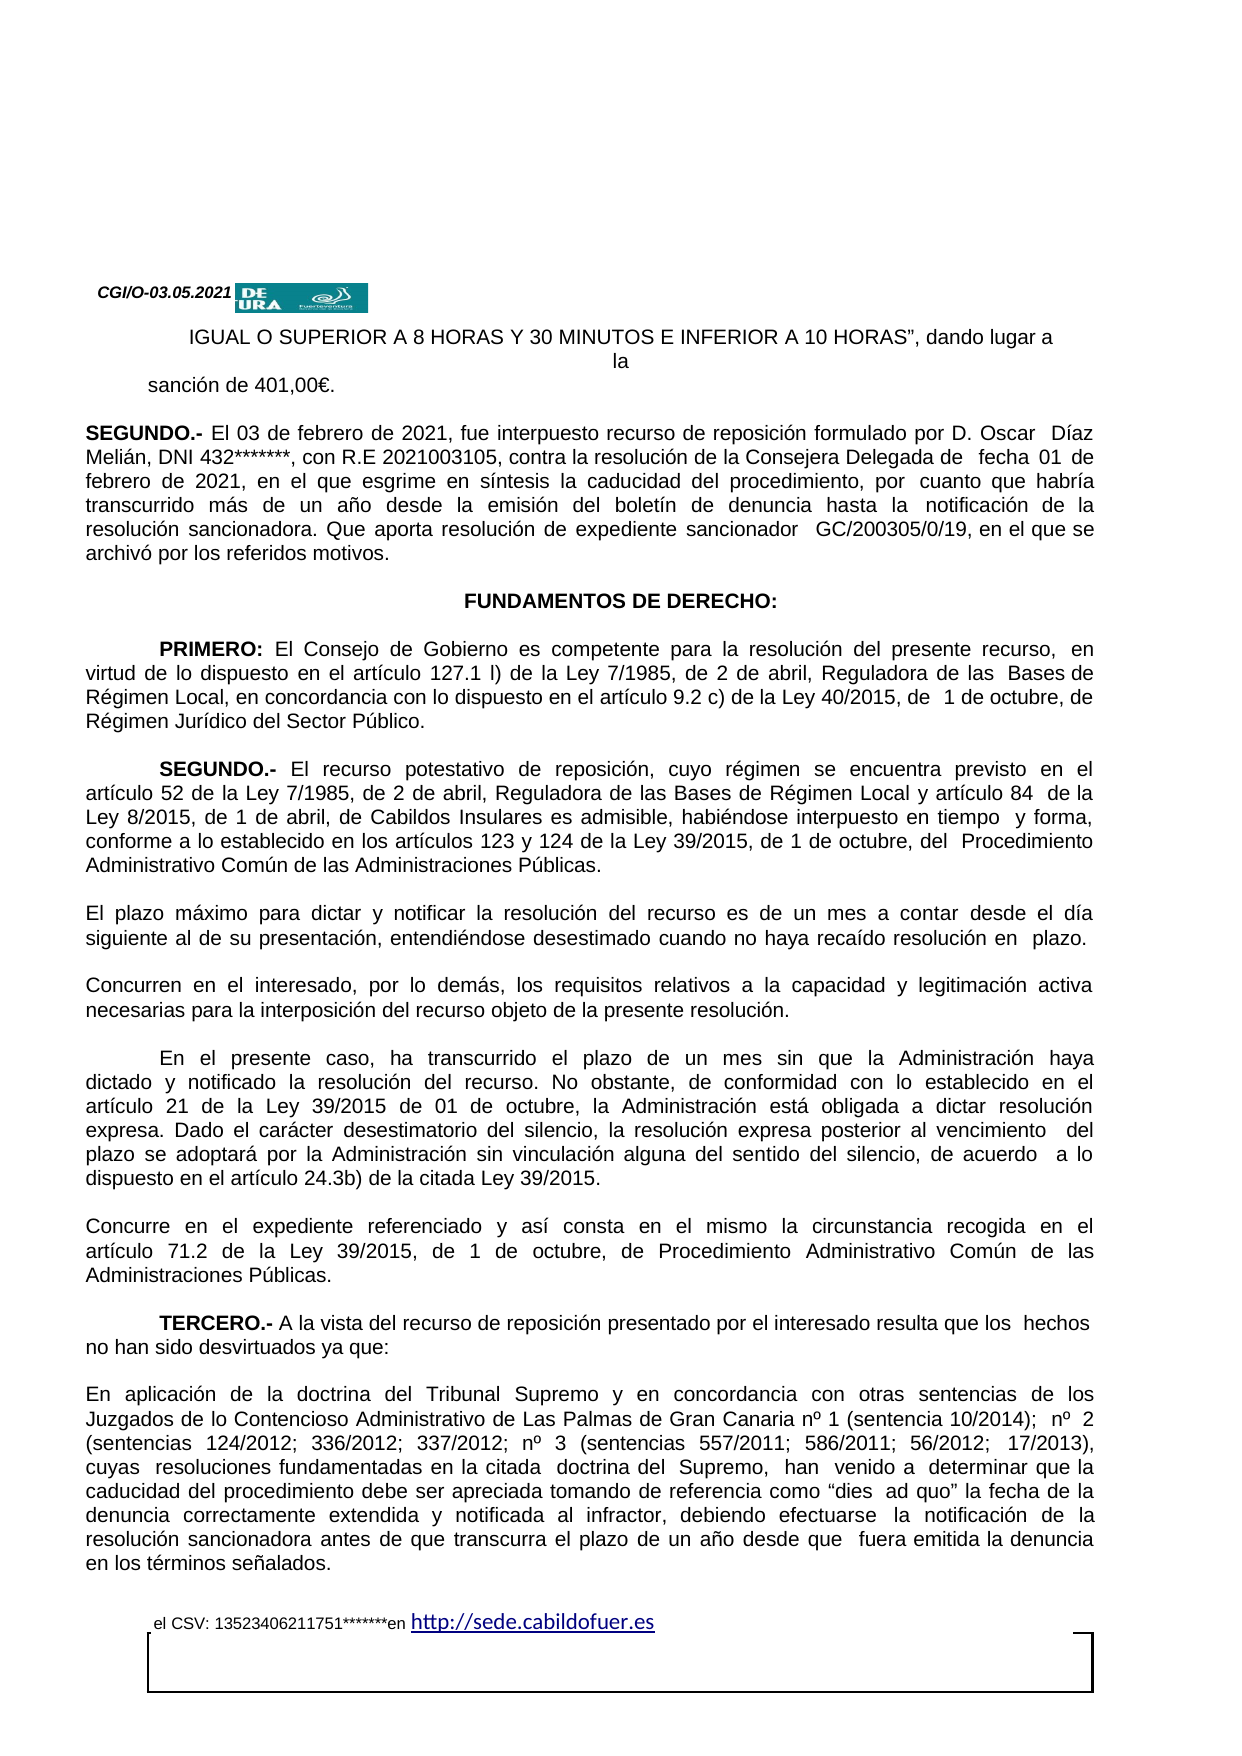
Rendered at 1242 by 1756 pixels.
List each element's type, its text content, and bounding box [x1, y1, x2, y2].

text PRIMERO: El Consejo de Gobierno es competente para la resolución del presente recurso, en virtud de lo dispuesto en el artículo 127.1 l) de la Ley 7/1985, de 2 de abril, Reguladora de las Bases de Régimen Local, en concordancia con lo dispuesto en el artículo 9.2 c) de la Ley 40/2015, de 1 de octubre, de Régimen Jurídico del Sector Público. [85, 637, 1094, 733]
subtitle FUNDAMENTOS DE DERECHO: [179, 589, 1062, 613]
text Concurren en el interesado, por lo demás, los requisitos relativos a la capacidad y legitimación activa necesarias para la interposición del recurso objeto de la presente resolución. [85, 973, 1093, 1021]
text SEGUNDO.- El recurso potestativo de reposición, cuyo régimen se encuentra previsto en el artículo 52 de la Ley 7/1985, de 2 de abril, Reguladora de las Bases de Régimen Local y artículo 84 de la Ley 8/2015, de 1 de abril, de Cabildos Insulares es admisible, habiéndose interpuesto en tiempo y forma, conforme a lo establecido en los artículos 123 y 124 de la Ley 39/2015, de 1 de octubre, del Procedimiento Administrativo Común de las Administraciones Públicas. [85, 757, 1094, 877]
text sanción de 401,00€. [148, 373, 1106, 397]
text Concurre en el expediente referenciado y así consta en el mismo la circunstancia recogida en el artículo 71.2 de la Ley 39/2015, de 1 de octubre, de Procedimiento Administrativo Común de las Administraciones Públicas. [85, 1214, 1094, 1287]
text El plazo máximo para dictar y notificar la resolución del recurso es de un mes a contar desde el día siguiente al de su presentación, entendiéndose desestimado cuando no haya recaído resolución en plazo. [85, 901, 1094, 949]
text IGUAL O SUPERIOR A 8 HORAS Y 30 MINUTOS E INFERIOR A 10 HORAS”, dando lugar a la [179, 325, 1062, 373]
picture [235, 283, 369, 313]
text En el presente caso, ha transcurrido el plazo de un mes sin que la Administración haya dictado y notificado la resolución del recurso. No obstante, de conformidad con lo establecido en el artículo 21 de la Ley 39/2015 de 01 de octubre, la Administración está obligada a dictar resolución expresa. Dado el carácter desestimatorio del silencio, la resolución expresa posterior al vencimiento del plazo se adoptará por la Administración sin vinculación alguna del sentido del silencio, de acuerdo a lo dispuesto en el artículo 24.3b) de la citada Ley 39/2015. [85, 1045, 1094, 1190]
text En aplicación de la doctrina del Tribunal Supremo y en concordancia con otras sentencias de los Juzgados de lo Contencioso Administrativo de Las Palmas de Gran Canaria nº 1 (sentencia 10/2014); nº 2 (sentencias 124/2012; 336/2012; 337/2012; nº 3 (sentencias 557/2011; 586/2011; 56/2012; 17/2013), cuyas resoluciones fundamentadas en la citada doctrina del Supremo, han venido a determinar que la caducidad del procedimiento debe ser apreciada tomando de referencia como “dies ad quo” la fecha de la denuncia correctamente extendida y notificada al infractor, debiendo efectuarse la notificación de la resolución sancionadora antes de que transcurra el plazo de un año desde que fuera emitida la denuncia en los términos señalados. [85, 1382, 1095, 1575]
text TERCERO.- A la vista del recurso de reposición presentado por el interesado resulta que los hechos no han sido desvirtuados ya que: [85, 1310, 1106, 1359]
text SEGUNDO.- El 03 de febrero de 2021, fue interpuesto recurso de reposición formulado por D. Oscar Díaz Melián, DNI 432*******, con R.E 2021003105, contra la resolución de la Consejera Delegada de fecha 01 de febrero de 2021, en el que esgrime en síntesis la caducidad del procedimiento, por cuanto que habría transcurrido más de un año desde la emisión del boletín de denuncia hasta la notificación de la resolución sancionadora. Que aporta resolución de expediente sancionador GC/200305/0/19, en el que se archivó por los referidos motivos. [85, 420, 1094, 565]
